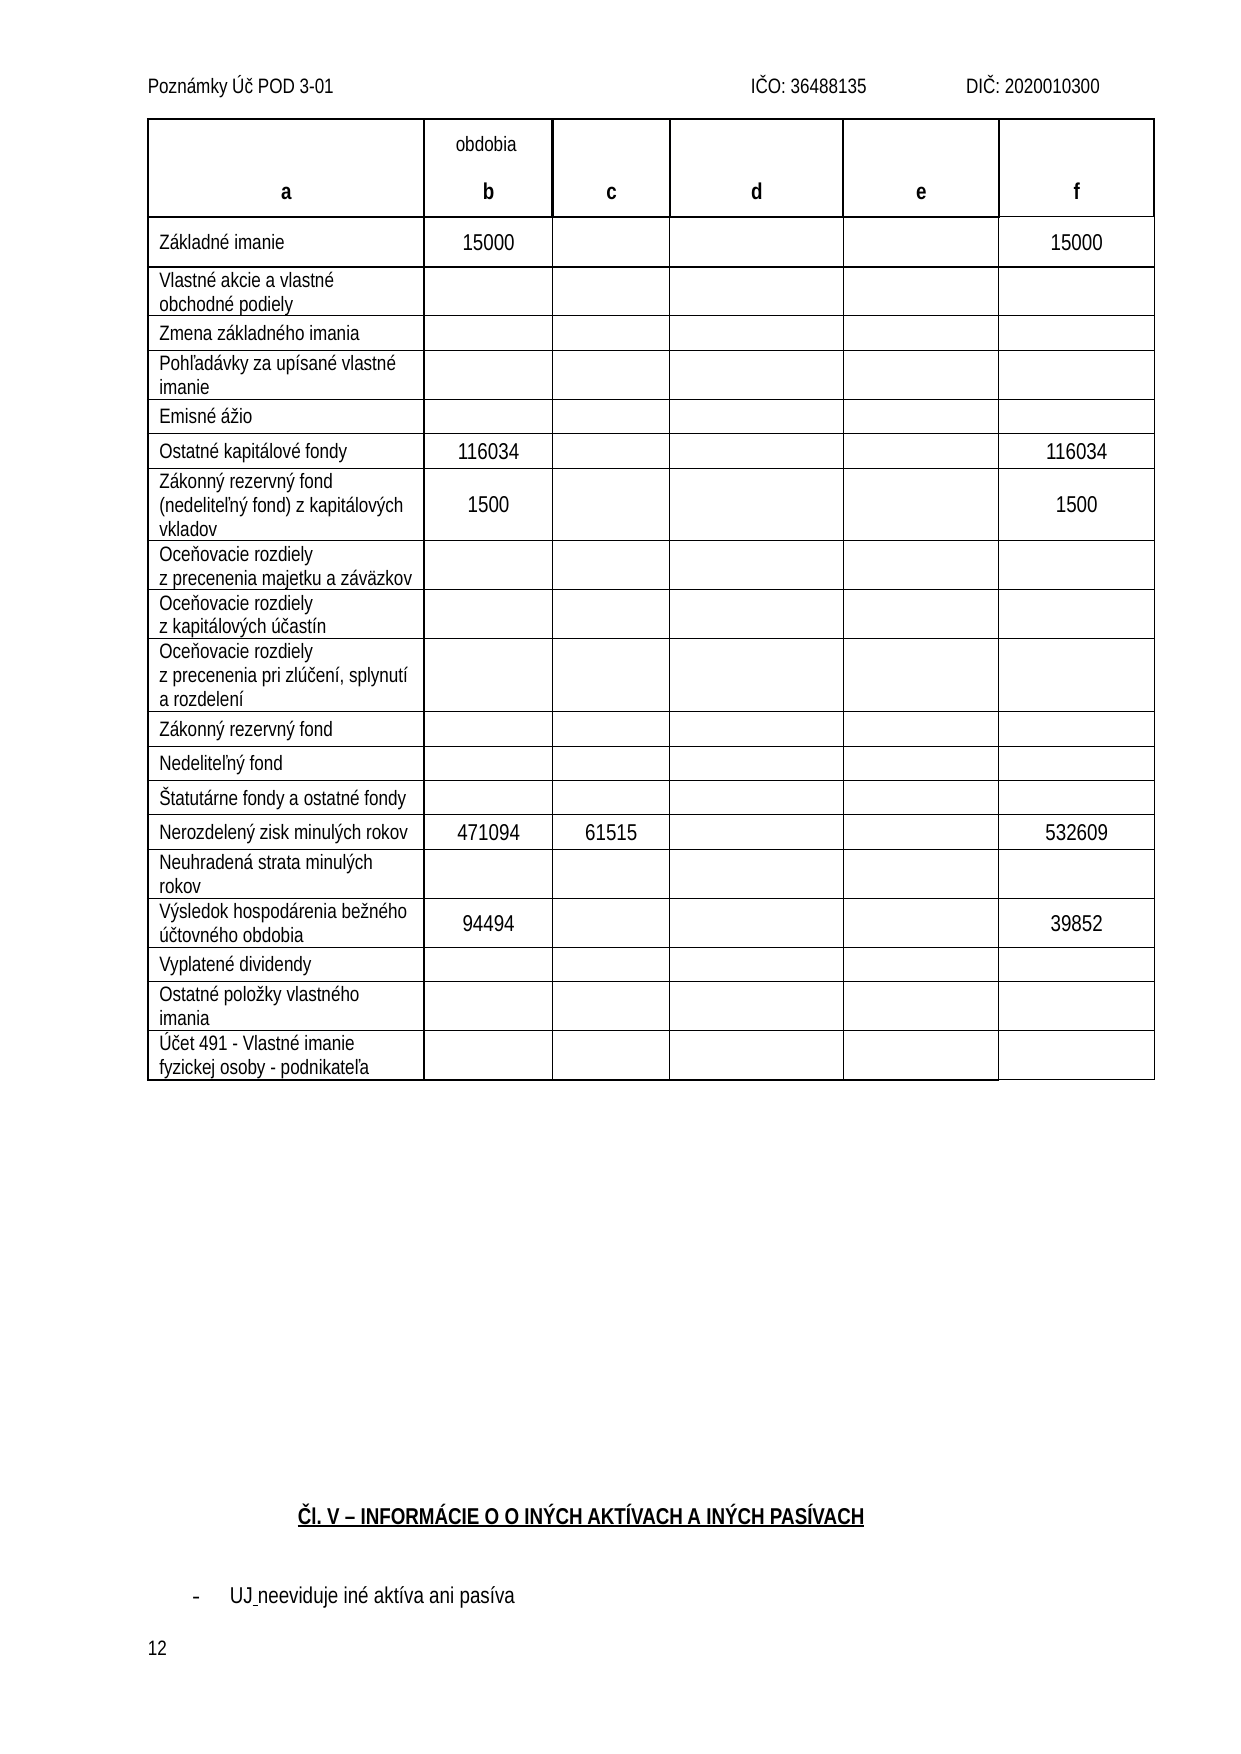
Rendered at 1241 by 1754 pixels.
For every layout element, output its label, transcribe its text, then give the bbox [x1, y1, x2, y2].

table_cell Oceňovacie rozdiely z precenenia pri zlúčení, splynutí a rozdelení [149, 639, 423, 711]
table_cell [553, 781, 669, 814]
table_cell [553, 948, 669, 981]
table_cell [553, 747, 669, 780]
table_cell [670, 747, 843, 780]
table_cell Nerozdelený zisk minulých rokov [149, 815, 423, 849]
table_cell [844, 120, 998, 167]
table_cell [670, 316, 843, 350]
list UJ neeviduje iné aktíva ani pasíva [192, 1582, 1122, 1608]
text Čl. V – INFORMÁCIE O O INÝCH AKTÍVACH A INÝCH PASÍVACH [223, 1503, 1122, 1529]
table_cell 15000 [999, 217, 1154, 266]
table_cell [670, 639, 843, 711]
table_cell [553, 268, 669, 315]
table_cell 471094 [425, 815, 552, 849]
table_cell Účet 491 - Vlastné imanie fyzickej osoby - podnikateľa [149, 1031, 423, 1079]
table_cell e [844, 167, 998, 216]
table_header [149, 120, 423, 167]
table_cell [670, 434, 843, 467]
table_cell [670, 400, 843, 433]
table_cell [844, 781, 998, 814]
table_cell [553, 590, 669, 638]
table_cell Pohľadávky za upísané vlastné imanie [149, 351, 423, 399]
table_cell [844, 590, 998, 638]
table_cell [425, 982, 552, 1030]
table_cell [999, 400, 1154, 433]
table_cell 532609 [999, 815, 1154, 849]
table_cell [844, 400, 998, 433]
table_cell [553, 639, 669, 711]
table_cell [425, 781, 552, 814]
table_cell [553, 1031, 669, 1079]
table_cell 15000 [425, 218, 552, 266]
table_cell obdobia [425, 120, 551, 167]
table_cell Zmena základného imania [149, 316, 423, 350]
table_cell 1500 [425, 469, 552, 540]
table_cell [425, 590, 552, 638]
table_cell Oceňovacie rozdiely z precenenia majetku a záväzkov [149, 541, 423, 589]
table_cell [999, 639, 1154, 711]
table_cell [670, 469, 843, 540]
table_cell Vlastné akcie a vlastné obchodné podiely [149, 268, 423, 315]
table_cell [425, 268, 552, 315]
table_cell [844, 948, 998, 981]
table_cell [670, 899, 843, 947]
table_cell [553, 850, 669, 898]
table_cell [670, 982, 843, 1030]
table_cell [425, 948, 552, 981]
table_cell 116034 [425, 434, 552, 467]
table_cell [425, 541, 552, 589]
table_cell [425, 351, 552, 399]
table_cell 1500 [999, 469, 1154, 540]
table_cell [844, 541, 998, 589]
table_cell [844, 899, 998, 947]
table_cell Neuhradená strata minulých rokov [149, 850, 423, 898]
table_cell [844, 316, 998, 350]
table_cell [844, 469, 998, 540]
table_cell [999, 747, 1154, 780]
table_cell [553, 899, 669, 947]
table_cell b [425, 167, 551, 216]
table_cell [425, 316, 552, 350]
table_cell Zákonný rezervný fond (nedeliteľný fond) z kapitálových vkladov [149, 469, 423, 540]
table_cell [553, 400, 669, 433]
table_cell Základné imanie [149, 218, 423, 266]
table_cell [670, 781, 843, 814]
table_cell [670, 590, 843, 638]
table_cell [1000, 120, 1153, 167]
table_cell Štatutárne fondy a ostatné fondy [149, 781, 423, 814]
table_cell [425, 639, 552, 711]
table_cell [999, 590, 1154, 638]
table_cell [553, 434, 669, 467]
table_cell [999, 268, 1154, 315]
table_cell [844, 218, 998, 266]
table_cell [999, 982, 1154, 1030]
table_cell f [1000, 167, 1153, 216]
table_cell [670, 541, 843, 589]
table_cell [425, 400, 552, 433]
table_cell [844, 639, 998, 711]
table_cell [425, 747, 552, 780]
table_cell c [554, 167, 669, 216]
table_cell Vyplatené dividendy [149, 948, 423, 981]
table_cell [999, 541, 1154, 589]
table_cell [670, 712, 843, 746]
table_cell [670, 850, 843, 898]
table_cell [670, 351, 843, 399]
table_cell Nedeliteľný fond [149, 747, 423, 780]
table_cell [553, 469, 669, 540]
table_cell [425, 1031, 552, 1079]
table_cell 39852 [999, 899, 1154, 947]
table_cell [999, 351, 1154, 399]
table_cell [844, 268, 998, 315]
table_cell [844, 815, 998, 849]
table_cell [999, 850, 1154, 898]
table_cell [999, 1031, 1154, 1079]
table_cell [844, 747, 998, 780]
table_cell [999, 781, 1154, 814]
table_cell [670, 815, 843, 849]
table_cell [999, 948, 1154, 981]
table_cell [844, 982, 998, 1030]
table_cell [999, 712, 1154, 746]
table_cell 116034 [999, 434, 1154, 467]
table_cell [999, 316, 1154, 350]
table_cell [844, 1031, 998, 1079]
table_cell [553, 541, 669, 589]
table_cell [425, 712, 552, 746]
table_cell [844, 434, 998, 467]
table_cell Ostatné kapitálové fondy [149, 434, 423, 467]
table_cell Ostatné položky vlastného imania [149, 982, 423, 1030]
table_cell Oceňovacie rozdiely z kapitálových účastín [149, 590, 423, 638]
table_cell Výsledok hospodárenia bežného účtovného obdobia [149, 899, 423, 947]
table_cell Zákonný rezervný fond [149, 712, 423, 746]
table_cell [553, 982, 669, 1030]
table_cell [844, 351, 998, 399]
table_cell [553, 316, 669, 350]
table_cell [425, 850, 552, 898]
table_cell [671, 120, 842, 167]
table_cell [670, 218, 843, 266]
table_cell [670, 948, 843, 981]
table_cell [670, 1031, 843, 1079]
table_cell [844, 712, 998, 746]
table_cell 94494 [425, 899, 552, 947]
table_cell [554, 120, 669, 167]
table_cell [670, 268, 843, 315]
table_cell [553, 218, 669, 266]
table_cell [553, 712, 669, 746]
table_cell [844, 850, 998, 898]
table_cell [553, 351, 669, 399]
table_cell 61515 [553, 815, 669, 849]
table_cell d [671, 167, 842, 216]
table_cell a [149, 167, 423, 216]
table_cell Emisné ážio [149, 400, 423, 433]
